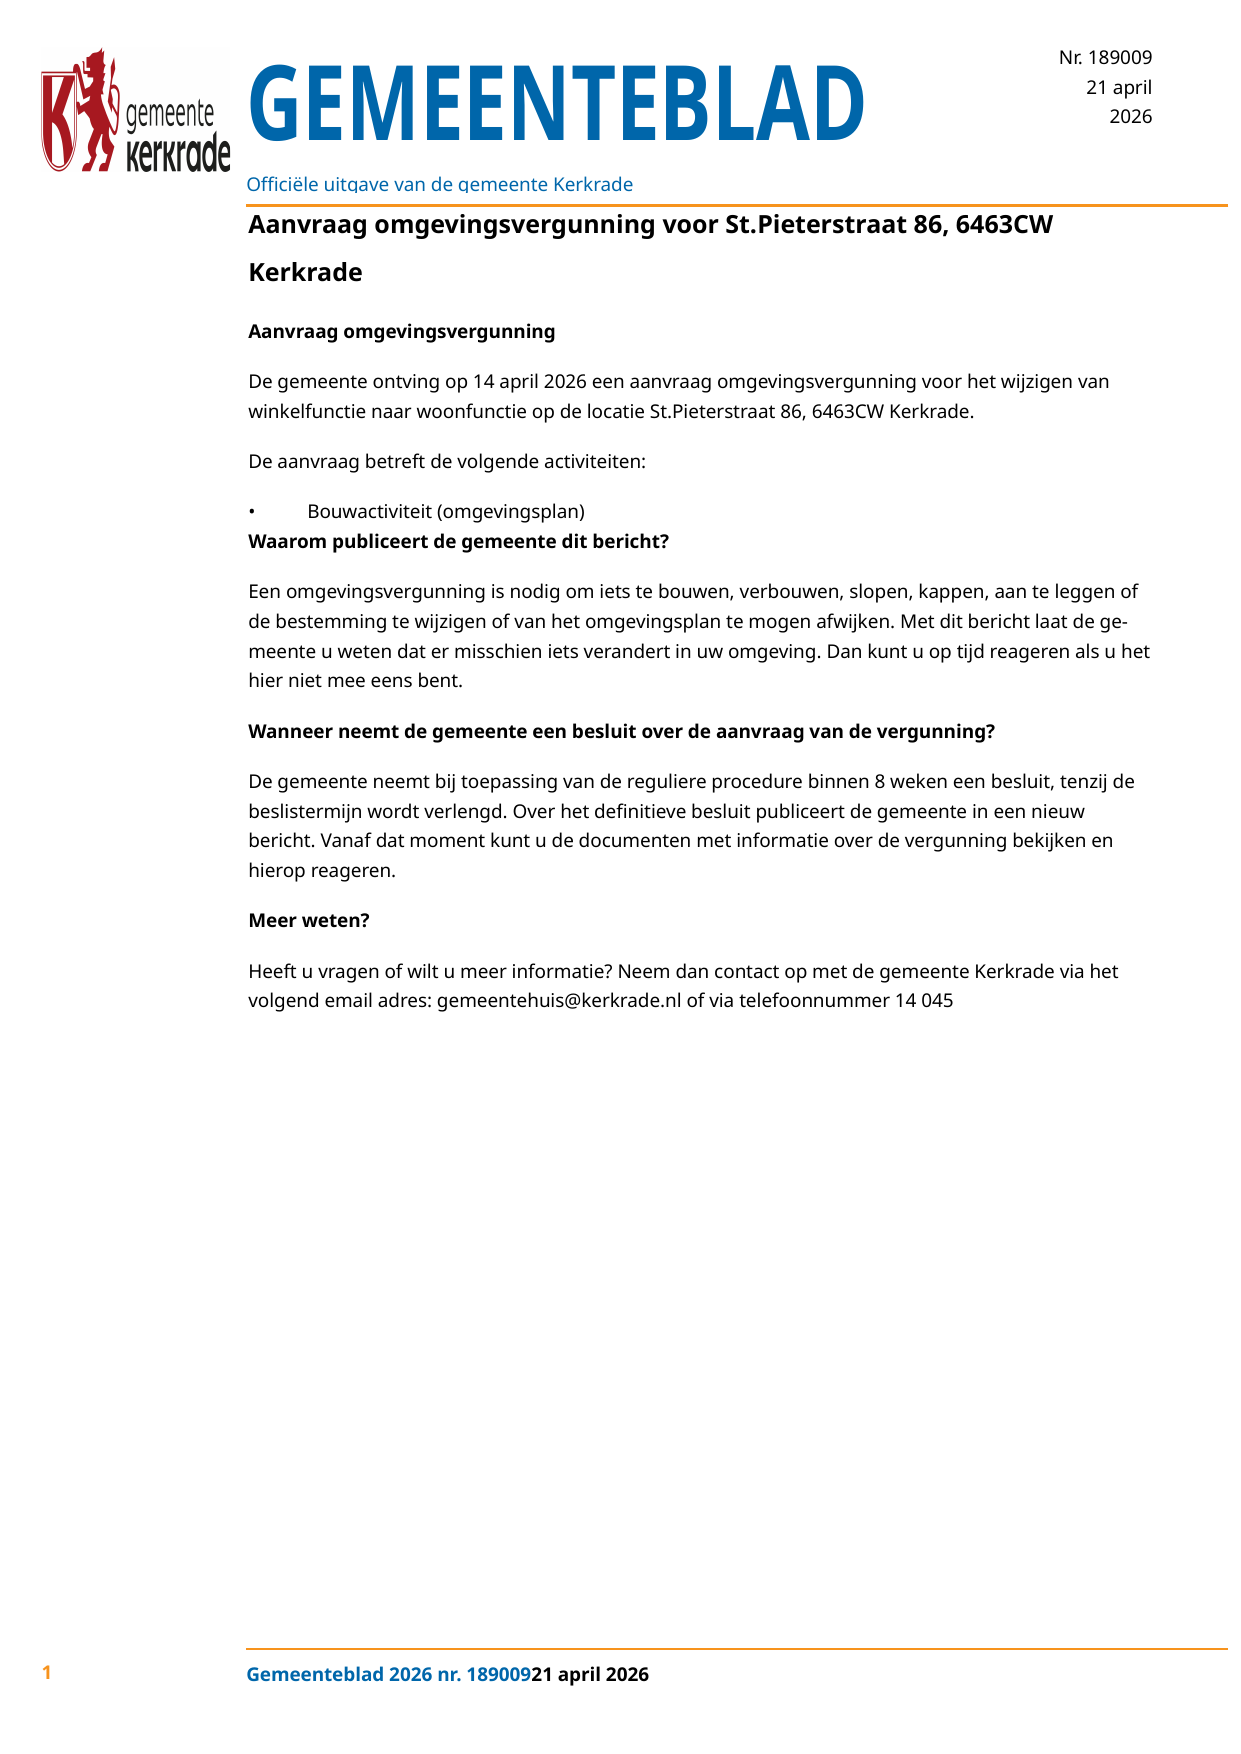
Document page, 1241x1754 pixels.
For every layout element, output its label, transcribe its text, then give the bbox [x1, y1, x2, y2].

text Waarom publiceert de gemeente dit bericht? [248, 528, 1152, 554]
text Meer weten? [248, 907, 1152, 933]
text De aanvraag betreft de volgende activiteiten: [248, 448, 1152, 474]
text Aanvraag omgevingsvergunning [248, 318, 1152, 344]
text Wanneer neemt de gemeente een besluit over de aanvraag van de vergunning? [248, 718, 1152, 744]
picture [41, 47, 231, 172]
text Een omgevingsvergunning is nodig om iets te bouwen, verbouwen, slopen, kappen, aan te leggen of de bestemming te wijzigen of van het omgevingsplan te mogen afwijken. Met dit bericht laat de ge- meente u weten dat er misschien iets verandert in uw omgeving. Dan kunt u op tijd reageren als u het hier niet mee eens bent. [248, 579, 1152, 693]
text De gemeente neemt bij toepassing van de reguliere procedure binnen 8 weken een besluit, tenzij de beslistermijn wordt verlengd. Over het definitieve besluit publiceert de gemeente in een nieuw bericht. Vanaf dat moment kunt u de documenten met informatie over de vergunning bekijken en hierop reageren. [248, 768, 1152, 883]
text Aanvraag omgevingsvergunning voor St.Pieterstraat 86, 6463CW Kerkrade [248, 207, 1152, 288]
text Heeft u vragen of wilt u meer informatie? Neem dan contact op met de gemeente Kerkrade via het volgend email adres: gemeentehuis@kerkrade.nl of via telefoonnummer 14 045 [248, 958, 1152, 1013]
text De gemeente ontving op 14 april 2026 een aanvraag omgevingsvergunning voor het wijzigen van winkelfunctie naar woonfunctie op de locatie St.Pieterstraat 86, 6463CW Kerkrade. [248, 368, 1152, 424]
list Bouwactiviteit (omgevingsplan) [248, 499, 1152, 524]
